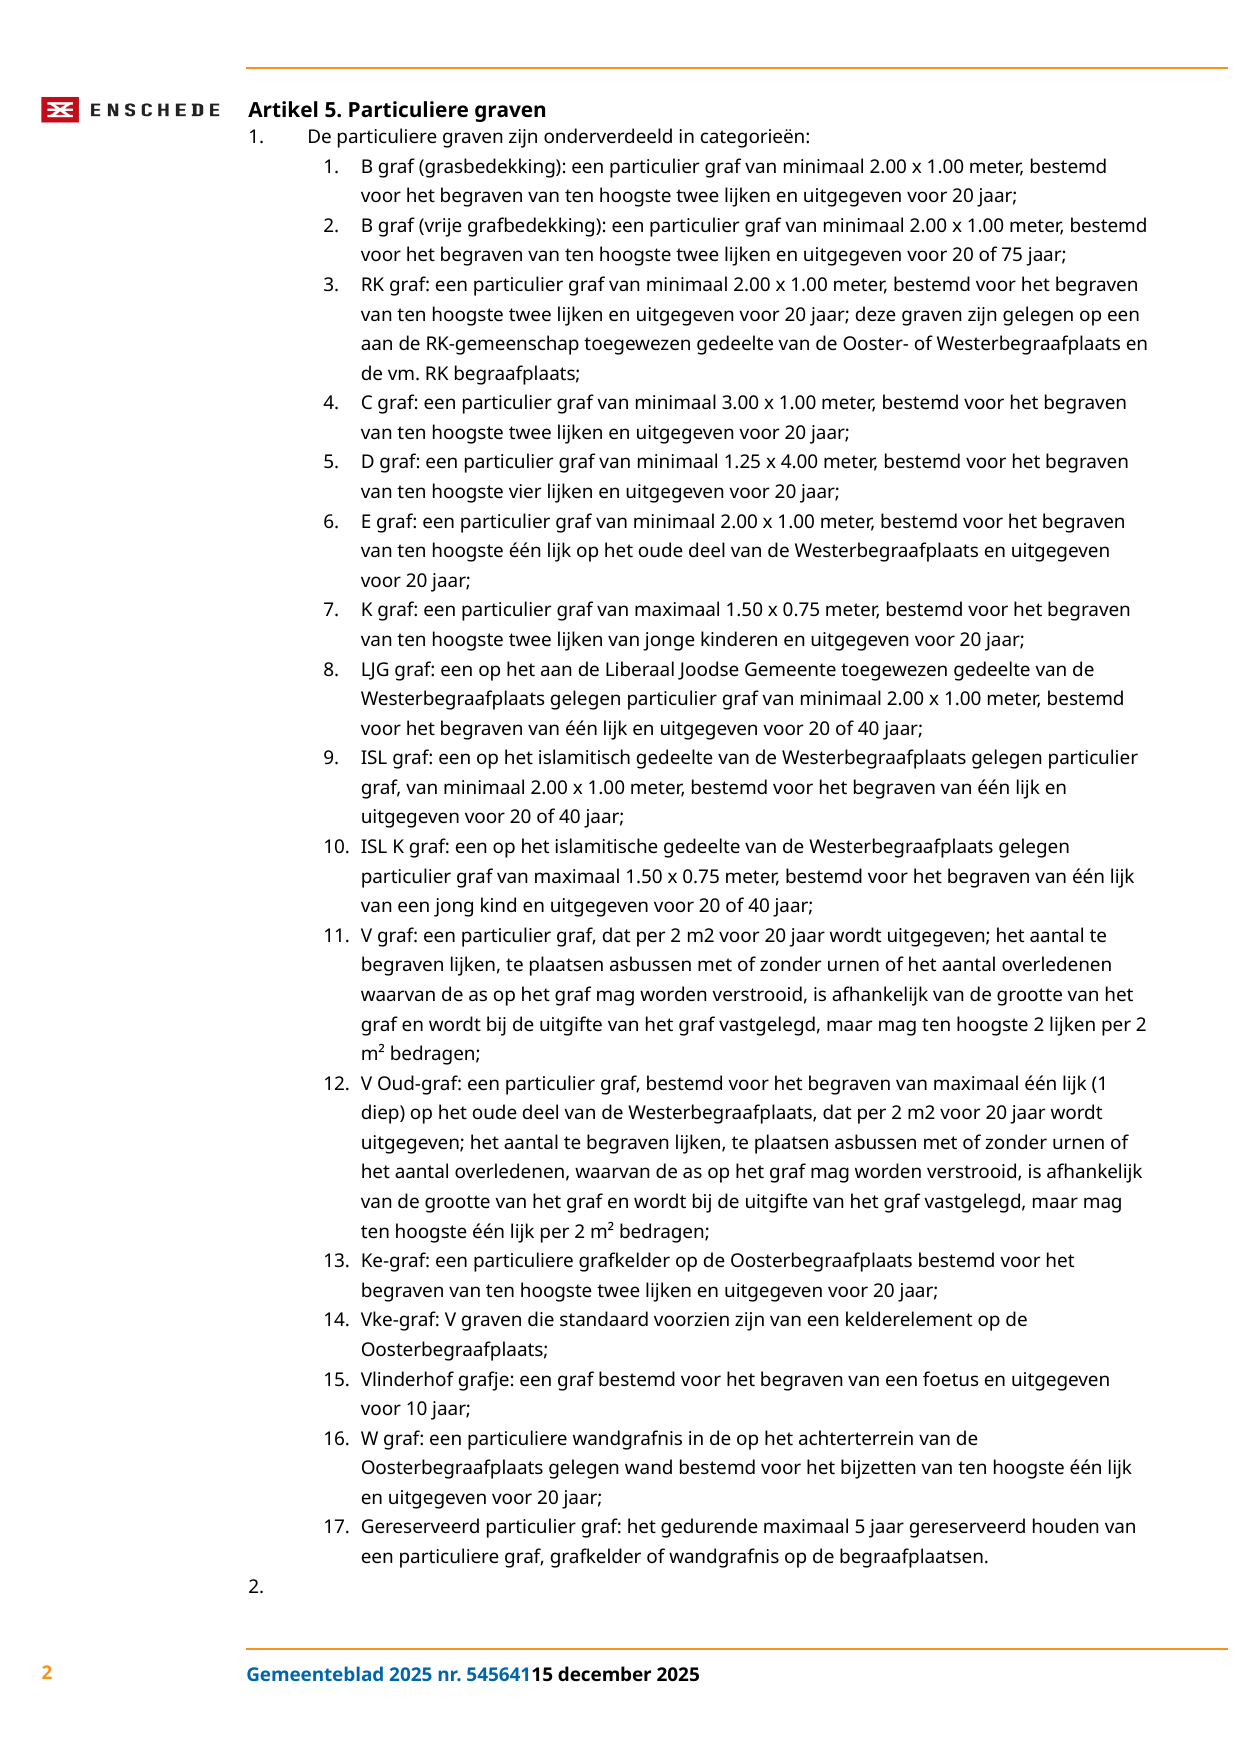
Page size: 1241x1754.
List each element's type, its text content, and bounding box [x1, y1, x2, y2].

list Gereserveerd particulier graf: het gedurende maximaal 5 jaar gereserveerd houden van een particuliere graf, grafkelder of wandgrafnis op de begraafplaatsen. [323, 1514, 1152, 1569]
list Vke-graf: V graven die standaard voorzien zijn van een kelderelement op de Oosterbegraafplaats; [323, 1307, 1152, 1362]
text Artikel 5. Particuliere graven [248, 95, 1152, 123]
list K graf: een particulier graf van maximaal 1.50 x 0.75 meter, bestemd voor het begraven van ten hoogste twee lijken van jonge kinderen en uitgegeven voor 20 jaar; [323, 597, 1152, 652]
list V graf: een particulier graf, dat per 2 m2 voor 20 jaar wordt uitgegeven; het aantal te begraven lijken, te plaatsen asbussen met of zonder urnen of het aantal overledenen waarvan de as op het graf mag worden verstrooid, is afhankelijk van de grootte van het graf en wordt bij de uitgifte van het graf vastgelegd, maar mag ten hoogste 2 lijken per 2 m² bedragen; [323, 922, 1152, 1066]
list E graf: een particulier graf van minimaal 2.00 x 1.00 meter, bestemd voor het begraven van ten hoogste één lijk op het oude deel van de Westerbegraafplaats en uitgegeven voor 20 jaar; [323, 508, 1152, 593]
list RK graf: een particulier graf van minimaal 2.00 x 1.00 meter, bestemd voor het begraven van ten hoogste twee lijken en uitgegeven voor 20 jaar; deze graven zijn gelegen op een aan de RK-gemeenschap toegewezen gedeelte van de Ooster- of Westerbegraafplaats en de vm. RK begraafplaats; [323, 271, 1152, 386]
list ISL graf: een op het islamitisch gedeelte van de Westerbegraafplaats gelegen particulier graf, van minimaal 2.00 x 1.00 meter, bestemd voor het begraven van één lijk en uitgegeven voor 20 of 40 jaar; [323, 744, 1152, 829]
list ISL K graf: een op het islamitische gedeelte van de Westerbegraafplaats gelegen particulier graf van maximaal 1.50 x 0.75 meter, bestemd voor het begraven van één lijk van een jong kind en uitgegeven voor 20 of 40 jaar; [323, 833, 1152, 918]
picture [41, 47, 231, 172]
list D graf: een particulier graf van minimaal 1.25 x 4.00 meter, bestemd voor het begraven van ten hoogste vier lijken en uitgegeven voor 20 jaar; [323, 449, 1152, 504]
list Ke-graf: een particuliere grafkelder op de Oosterbegraafplaats bestemd voor het begraven van ten hoogste twee lijken en uitgegeven voor 20 jaar; [323, 1247, 1152, 1303]
list B graf (grasbedekking): een particulier graf van minimaal 2.00 x 1.00 meter, bestemd voor het begraven van ten hoogste twee lijken en uitgegeven voor 20 jaar; [323, 153, 1152, 208]
list Vlinderhof grafje: een graf bestemd voor het begraven van een foetus en uitgegeven voor 10 jaar; [323, 1366, 1152, 1421]
list W graf: een particuliere wandgrafnis in de op het achterterrein van de Oosterbegraafplaats gelegen wand bestemd voor het bijzetten van ten hoogste één lijk en uitgegeven voor 20 jaar; [323, 1425, 1152, 1510]
list LJG graf: een op het aan de Liberaal Joodse Gemeente toegewezen gedeelte van de Westerbegraafplaats gelegen particulier graf van minimaal 2.00 x 1.00 meter, bestemd voor het begraven van één lijk en uitgegeven voor 20 of 40 jaar; [323, 656, 1152, 741]
list B graf (vrije grafbedekking): een particulier graf van minimaal 2.00 x 1.00 meter, bestemd voor het begraven van ten hoogste twee lijken en uitgegeven voor 20 of 75 jaar; [323, 212, 1152, 267]
list V Oud-graf: een particulier graf, bestemd voor het begraven van maximaal één lijk (1 diep) op het oude deel van de Westerbegraafplaats, dat per 2 m2 voor 20 jaar wordt uitgegeven; het aantal te begraven lijken, te plaatsen asbussen met of zonder urnen of het aantal overledenen, waarvan de as op het graf mag worden verstrooid, is afhankelijk van de grootte van het graf en wordt bij de uitgifte van het graf vastgelegd, maar mag ten hoogste één lijk per 2 m² bedragen; [323, 1070, 1152, 1243]
list C graf: een particulier graf van minimaal 3.00 x 1.00 meter, bestemd voor het begraven van ten hoogste twee lijken en uitgegeven voor 20 jaar; [323, 389, 1152, 445]
list De particuliere graven zijn onderverdeeld in categorieën: [248, 123, 1152, 149]
